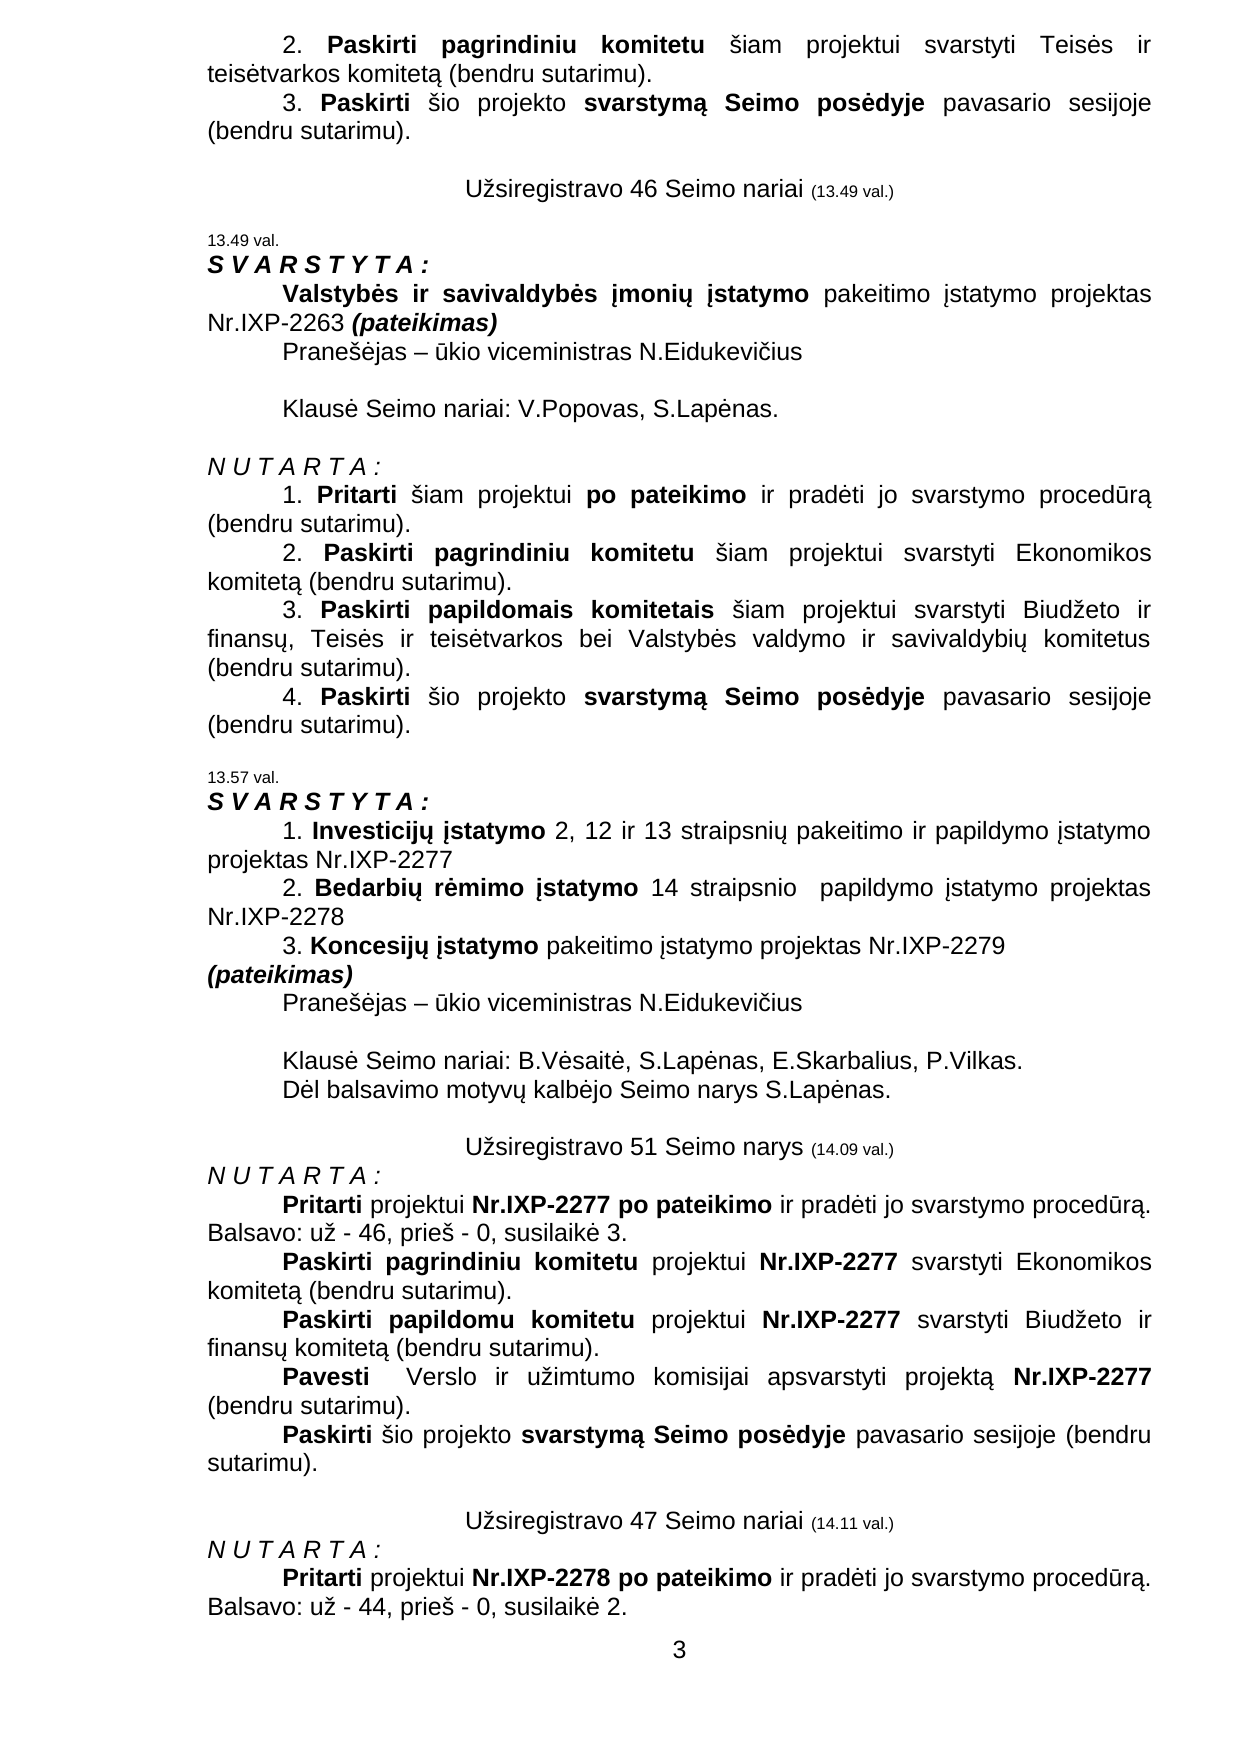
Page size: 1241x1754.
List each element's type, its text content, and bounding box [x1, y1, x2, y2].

text Pritarti projektui Nr.IXP-2278 po pateikimo ir pradėti jo svarstymo procedūrą. Balsavo: už - 44, prieš - 0, susilaikė 2. [207, 1563, 1152, 1621]
text 3. Paskirti papildomais komitetais šiam projektui svarstyti Biudžeto ir finansų, Teisės ir teisėtvarkos bei Valstybės valdymo ir savivaldybių komitetus (bendru sutarimu). [207, 595, 1152, 682]
text N U T A R T A : [207, 1534, 1152, 1563]
text Klausė Seimo nariai: B.Vėsaitė, S.Lapėnas, E.Skarbalius, P.Vilkas. [207, 1046, 1152, 1074]
text Pritarti projektui Nr.IXP-2277 po pateikimo ir pradėti jo svarstymo procedūrą. Balsavo: už - 46, prieš - 0, susilaikė 3. [207, 1189, 1152, 1247]
text (pateikimas) [207, 959, 1152, 988]
text Paskirti papildomu komitetu projektui Nr.IXP-2277 svarstyti Biudžeto ir finansų komitetą (bendru sutarimu). [207, 1304, 1152, 1362]
text Paskirti šio projekto svarstymą Seimo posėdyje pavasario sesijoje (bendru sutarimu). [207, 1419, 1152, 1477]
text Pavesti Verslo ir užimtumo komisijai apsvarstyti projektą Nr.IXP-2277 (bendru sutarimu). [207, 1362, 1152, 1419]
text Pranešėjas – ūkio viceministras N.Eidukevičius [207, 988, 1152, 1017]
text Užsiregistravo 47 Seimo nariai (14.11 val.) [207, 1506, 1152, 1534]
text 1. Investicijų įstatymo 2, 12 ir 13 straipsnių pakeitimo ir papildymo įstatymo projektas Nr.IXP-2277 [207, 816, 1152, 873]
text Užsiregistravo 51 Seimo narys (14.09 val.) [207, 1132, 1152, 1161]
text 13.57 val. [207, 768, 1152, 787]
text Užsiregistravo 46 Seimo nariai (13.49 val.) [207, 174, 1152, 202]
text 2. Paskirti pagrindiniu komitetu šiam projektui svarstyti Teisės ir teisėtvarkos komitetą (bendru sutarimu). [207, 30, 1152, 87]
text 4. Paskirti šio projekto svarstymą Seimo posėdyje pavasario sesijoje (bendru sutarimu). [207, 682, 1152, 739]
text Dėl balsavimo motyvų kalbėjo Seimo narys S.Lapėnas. [207, 1074, 1152, 1103]
text 2. Paskirti pagrindiniu komitetu šiam projektui svarstyti Ekonomikos komitetą (bendru sutarimu). [207, 538, 1152, 595]
text S V A R S T Y T A : [207, 250, 1152, 279]
text 3. Koncesijų įstatymo pakeitimo įstatymo projektas Nr.IXP-2279 [207, 931, 1152, 959]
text N U T A R T A : [207, 1161, 1152, 1189]
text Paskirti pagrindiniu komitetu projektui Nr.IXP-2277 svarstyti Ekonomikos komitetą (bendru sutarimu). [207, 1247, 1152, 1304]
text 2. Bedarbių rėmimo įstatymo 14 straipsnio papildymo įstatymo projektas Nr.IXP-2278 [207, 873, 1152, 931]
text Pranešėjas – ūkio viceministras N.Eidukevičius [207, 337, 1152, 365]
text S V A R S T Y T A : [207, 787, 1152, 816]
text 13.49 val. [207, 231, 1152, 250]
text Klausė Seimo nariai: V.Popovas, S.Lapėnas. [207, 394, 1152, 423]
text Valstybės ir savivaldybės įmonių įstatymo pakeitimo įstatymo projektas Nr.IXP-2263 (pateikimas) [207, 279, 1152, 337]
text N U T A R T A : [207, 452, 1152, 480]
text 1. Pritarti šiam projektui po pateikimo ir pradėti jo svarstymo procedūrą (bendru sutarimu). [207, 480, 1152, 538]
text 3. Paskirti šio projekto svarstymą Seimo posėdyje pavasario sesijoje (bendru sutarimu). [207, 87, 1152, 145]
